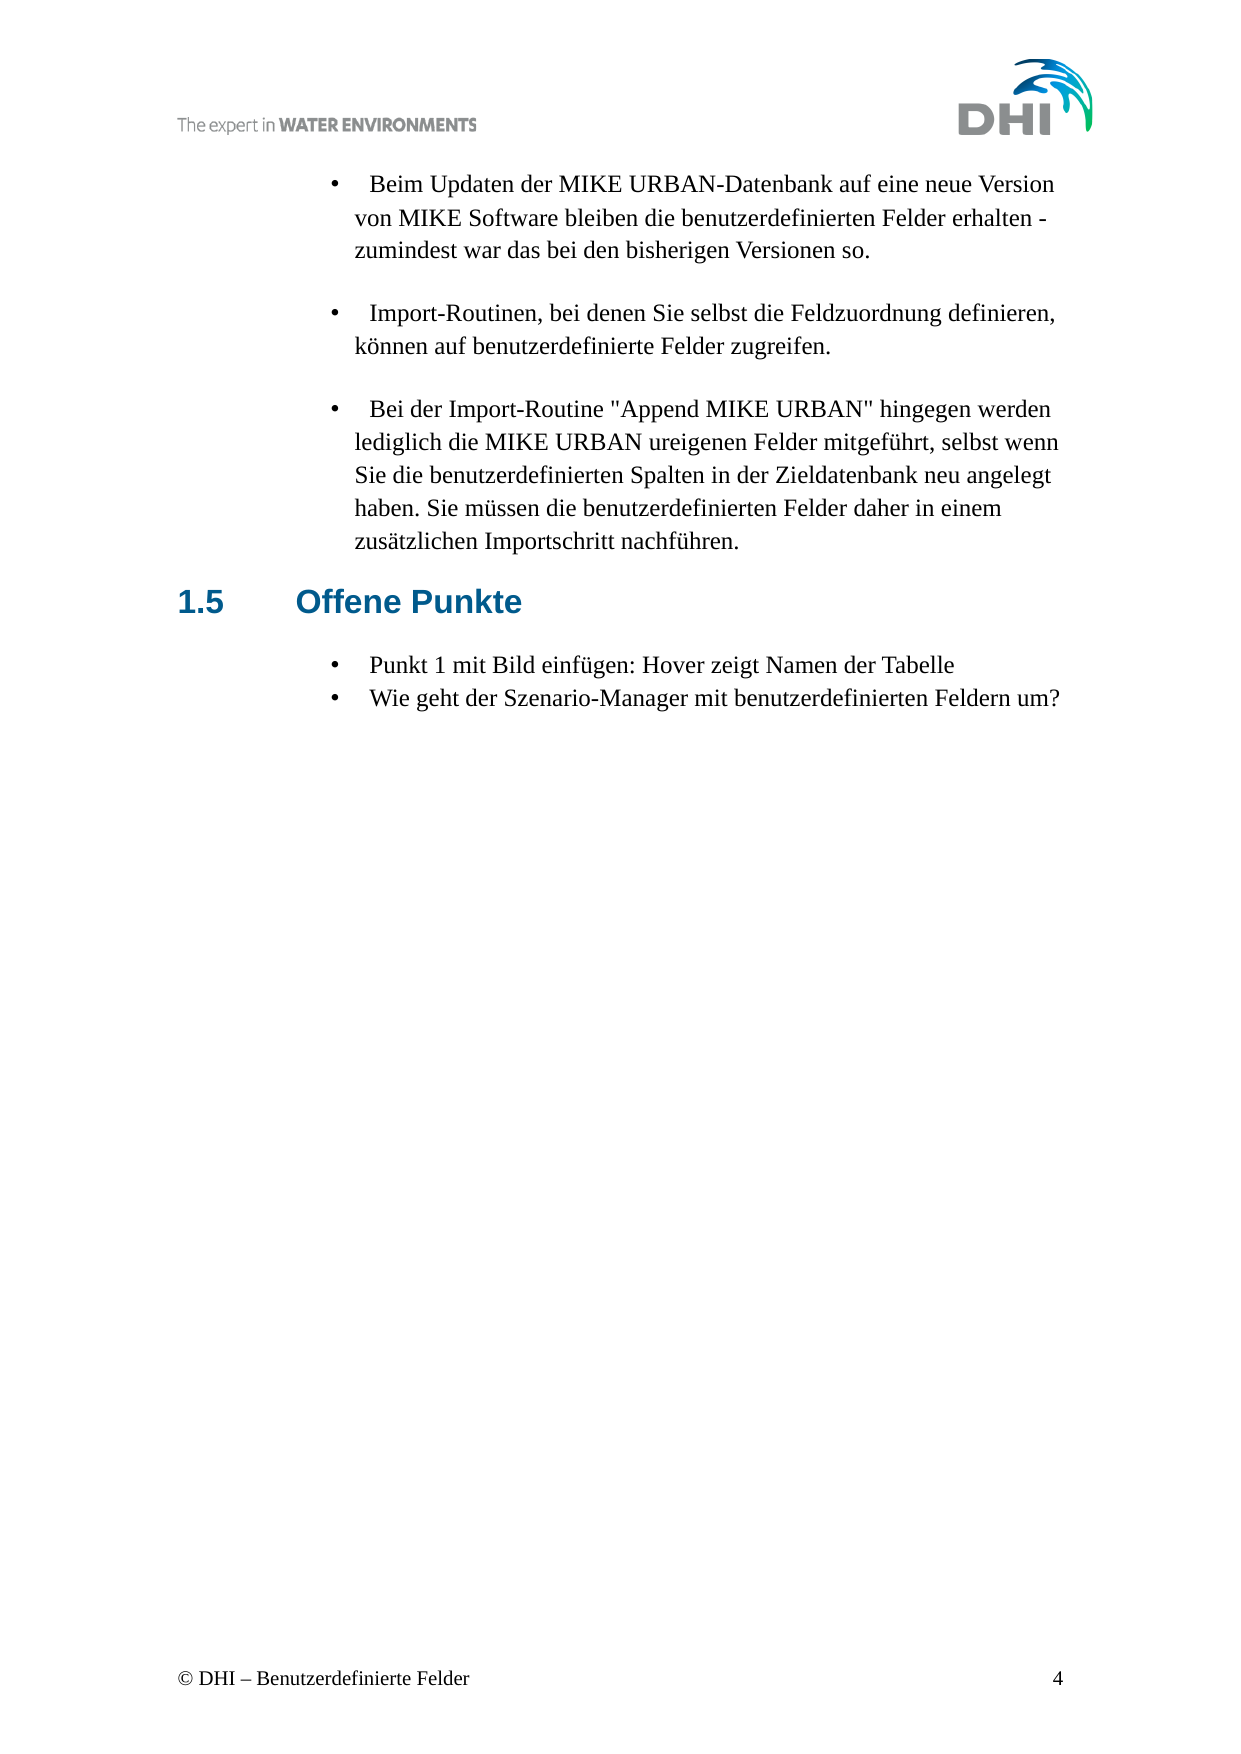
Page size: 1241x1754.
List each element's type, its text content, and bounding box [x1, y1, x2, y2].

picture [958, 59, 1093, 135]
subtitle Offene Punkte [177, 582, 1063, 621]
picture [177, 117, 477, 135]
list Import-Routinen, bei denen Sie selbst die Feldzuordnung definieren, können auf benutzerdefinierte Felder zugreifen. [339, 298, 1063, 360]
list Beim Updaten der MIKE URBAN-Datenbank auf eine neue Version von MIKE Software bleiben die benutzerdefinierten Felder erhalten - zumindest war das bei den bisherigen Versionen so. [339, 169, 1063, 264]
list Bei der Import-Routine "Append MIKE URBAN" hingegen werden lediglich die MIKE URBAN ureigenen Felder mitgeführt, selbst wenn Sie die benutzerdefinierten Spalten in der Zieldatenbank neu angelegt haben. Sie müssen die benutzerdefinierten Felder daher in einem zusätzlichen Importschritt nachführen. [339, 394, 1063, 554]
list Punkt 1 mit Bild einfügen: Hover zeigt Namen der Tabelle [339, 651, 1063, 679]
list Wie geht der Szenario-Manager mit benutzerdefinierten Feldern um? [339, 683, 1063, 712]
